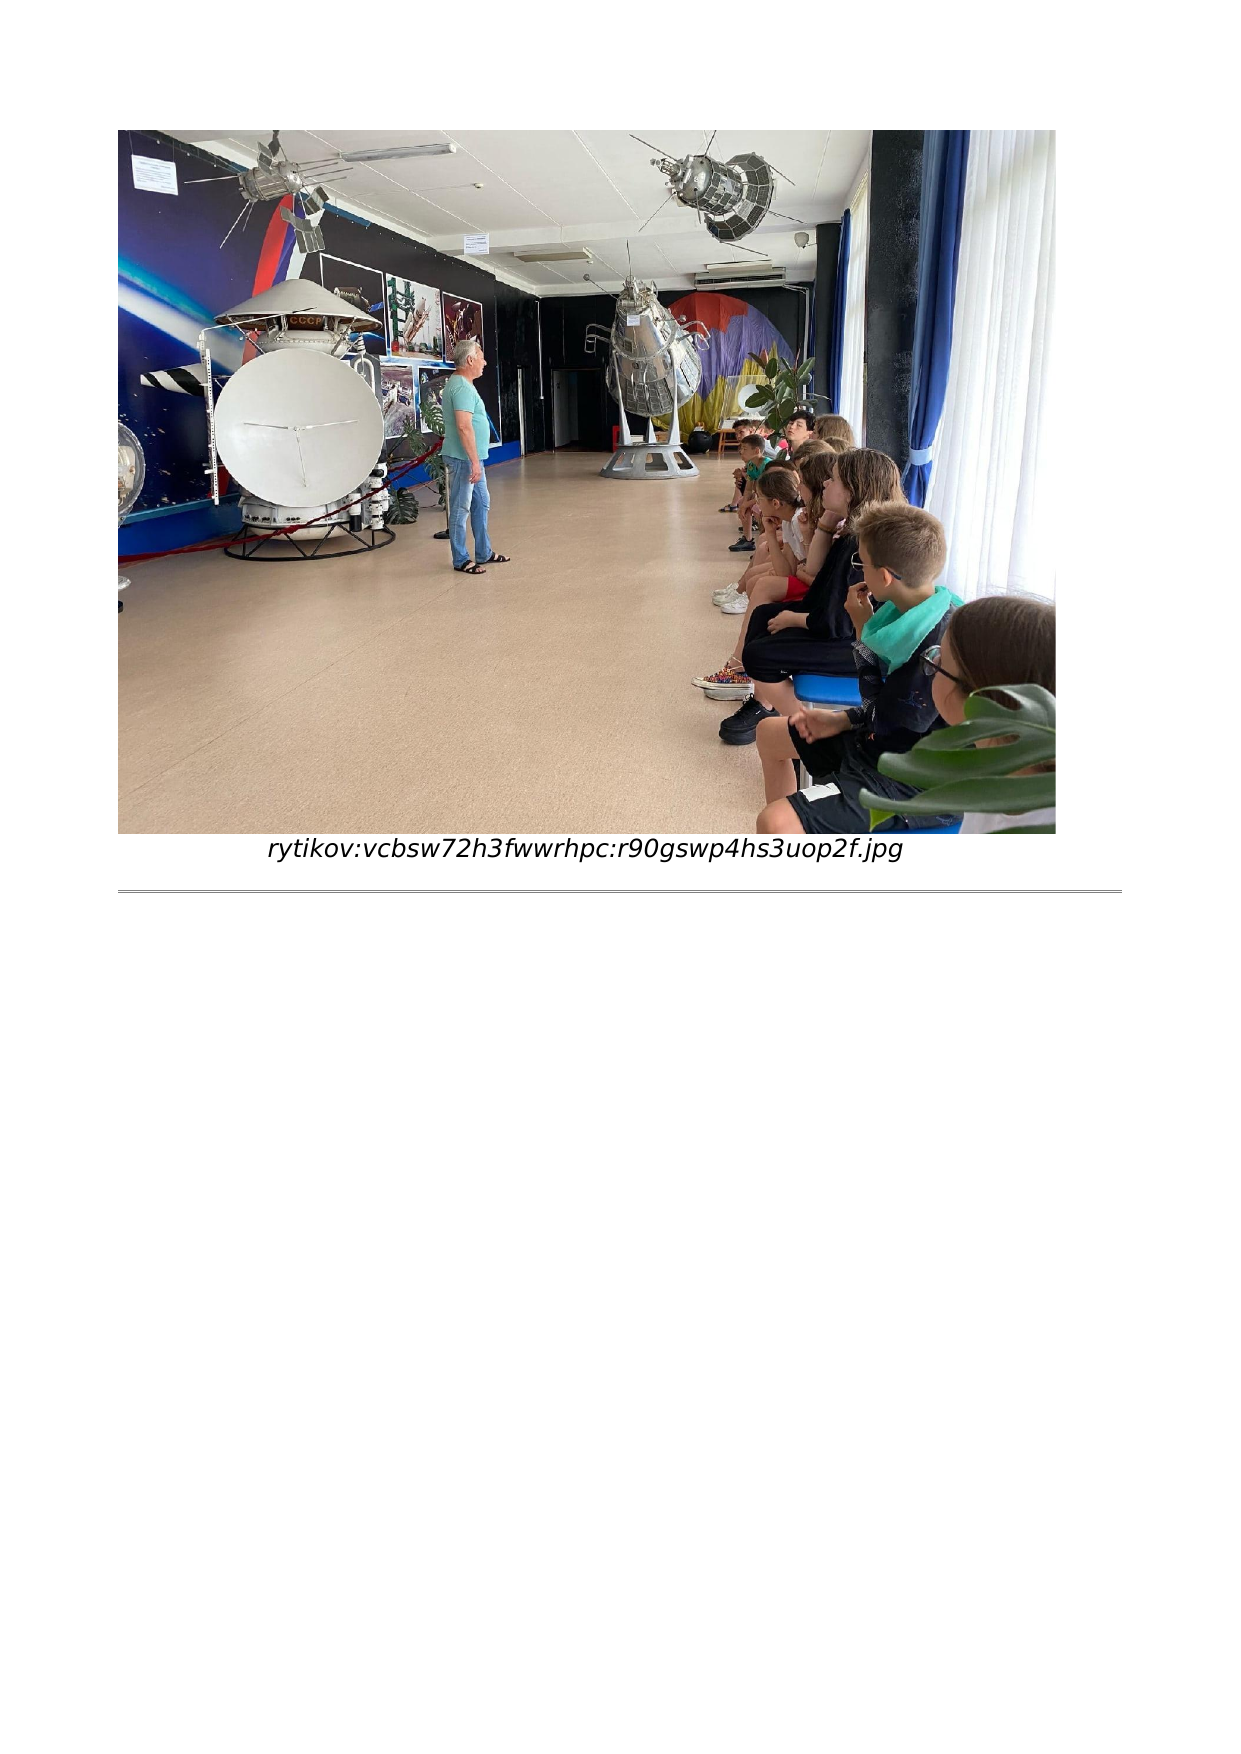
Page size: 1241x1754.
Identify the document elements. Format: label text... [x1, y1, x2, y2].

text rytikov:vcbsw72h3fwwrhpc:r90gswp4hs3uop2f.jpg [118, 834, 1056, 863]
picture [118, 130, 1056, 834]
